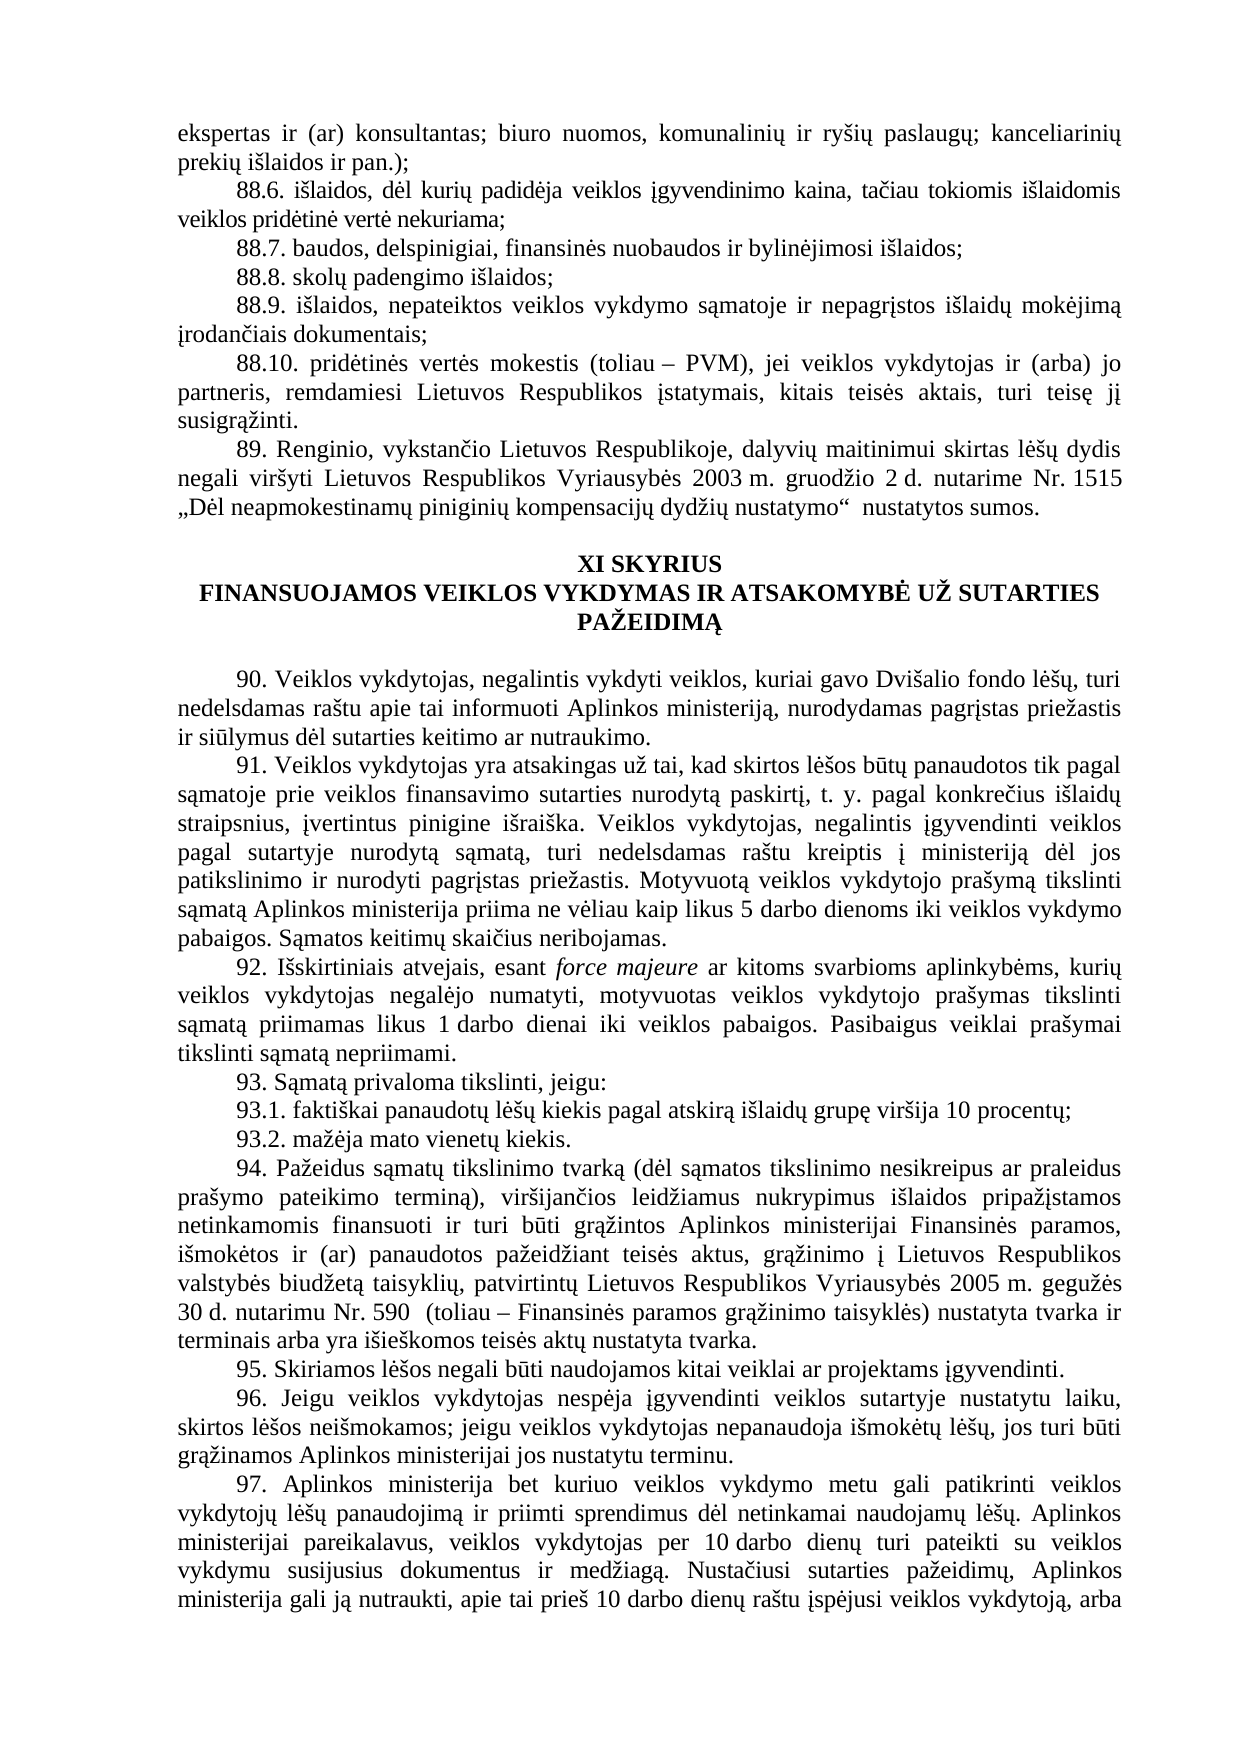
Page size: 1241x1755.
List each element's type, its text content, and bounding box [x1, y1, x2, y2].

text ekspertas ir (ar) konsultantas; biuro nuomos, komunalinių ir ryšių paslaugų; kanceliarinių prekių išlaidos ir pan.); [177, 118, 1122, 176]
text 95. Skiriamos lėšos negali būti naudojamos kitai veiklai ar projektams įgyvendinti. [177, 1354, 1122, 1383]
text 94. Pažeidus sąmatų tikslinimo tvarką (dėl sąmatos tikslinimo nesikreipus ar praleidus prašymo pateikimo terminą), viršijančios leidžiamus nukrypimus išlaidos pripažįstamos netinkamomis finansuoti ir turi būti grąžintos Aplinkos ministerijai Finansinės paramos, išmokėtos ir (ar) panaudotos pažeidžiant teisės aktus, grąžinimo į Lietuvos Respublikos valstybės biudžetą taisyklių, patvirtintų Lietuvos Respublikos Vyriausybės 2005 m. gegužės 30 d. nutarimu Nr. 590 (toliau – Finansinės paramos grąžinimo taisyklės) nustatyta tvarka ir terminais arba yra išieškomos teisės aktų nustatyta tvarka. [177, 1153, 1122, 1354]
text XI SKYRIUS [177, 549, 1122, 578]
text 93. Sąmatą privaloma tikslinti, jeigu: [177, 1067, 1122, 1096]
text FINANSUOJAMOS VEIKLOS VYKDYMAS IR ATSAKOMYBĖ UŽ SUTARTIES PAŽEIDIMĄ [177, 578, 1122, 636]
text 96. Jeigu veiklos vykdytojas nespėja įgyvendinti veiklos sutartyje nustatytu laiku, skirtos lėšos neišmokamos; jeigu veiklos vykdytojas nepanaudoja išmokėtų lėšų, jos turi būti grąžinamos Aplinkos ministerijai jos nustatytu terminu. [177, 1383, 1122, 1469]
text 88.6. išlaidos, dėl kurių padidėja veiklos įgyvendinimo kaina, tačiau tokiomis išlaidomis veiklos pridėtinė vertė nekuriama; [177, 176, 1122, 233]
text 88.9. išlaidos, nepateiktos veiklos vykdymo sąmatoje ir nepagrįstos išlaidų mokėjimą įrodančiais dokumentais; [177, 291, 1122, 348]
text 92. Išskirtiniais atvejais, esant force majeure ar kitoms svarbioms aplinkybėms, kurių veiklos vykdytojas negalėjo numatyti, motyvuotas veiklos vykdytojo prašymas tikslinti sąmatą priimamas likus 1 darbo dienai iki veiklos pabaigos. Pasibaigus veiklai prašymai tikslinti sąmatą nepriimami. [177, 952, 1122, 1067]
text 89. Renginio, vykstančio Lietuvos Respublikoje, dalyvių maitinimui skirtas lėšų dydis negali viršyti Lietuvos Respublikos Vyriausybės 2003 m. gruodžio 2 d. nutarime Nr. 1515 „Dėl neapmokestinamų piniginių kompensacijų dydžių nustatymo“ nustatytos sumos. [177, 434, 1122, 521]
text 88.7. baudos, delspinigiai, finansinės nuobaudos ir bylinėjimosi išlaidos; [177, 233, 1122, 262]
text 91. Veiklos vykdytojas yra atsakingas už tai, kad skirtos lėšos būtų panaudotos tik pagal sąmatoje prie veiklos finansavimo sutarties nurodytą paskirtį, t. y. pagal konkrečius išlaidų straipsnius, įvertintus pinigine išraiška. Veiklos vykdytojas, negalintis įgyvendinti veiklos pagal sutartyje nurodytą sąmatą, turi nedelsdamas raštu kreiptis į ministeriją dėl jos patikslinimo ir nurodyti pagrįstas priežastis. Motyvuotą veiklos vykdytojo prašymą tikslinti sąmatą Aplinkos ministerija priima ne vėliau kaip likus 5 darbo dienoms iki veiklos vykdymo pabaigos. Sąmatos keitimų skaičius neribojamas. [177, 751, 1122, 952]
text 88.8. skolų padengimo išlaidos; [177, 262, 1122, 291]
text 93.1. faktiškai panaudotų lėšų kiekis pagal atskirą išlaidų grupę viršija 10 procentų; [177, 1096, 1122, 1124]
text 93.2. mažėja mato vienetų kiekis. [177, 1124, 1122, 1153]
text 97. Aplinkos ministerija bet kuriuo veiklos vykdymo metu gali patikrinti veiklos vykdytojų lėšų panaudojimą ir priimti sprendimus dėl netinkamai naudojamų lėšų. Aplinkos ministerijai pareikalavus, veiklos vykdytojas per 10 darbo dienų turi pateikti su veiklos vykdymu susijusius dokumentus ir medžiagą. Nustačiusi sutarties pažeidimų, Aplinkos ministerija gali ją nutraukti, apie tai prieš 10 darbo dienų raštu įspėjusi veiklos vykdytoją, arba [177, 1469, 1122, 1613]
text 88.10. pridėtinės vertės mokestis (toliau – PVM), jei veiklos vykdytojas ir (arba) jo partneris, remdamiesi Lietuvos Respublikos įstatymais, kitais teisės aktais, turi teisę jį susigrąžinti. [177, 348, 1122, 434]
text 90. Veiklos vykdytojas, negalintis vykdyti veiklos, kuriai gavo Dvišalio fondo lėšų, turi nedelsdamas raštu apie tai informuoti Aplinkos ministeriją, nurodydamas pagrįstas priežastis ir siūlymus dėl sutarties keitimo ar nutraukimo. [177, 664, 1122, 751]
